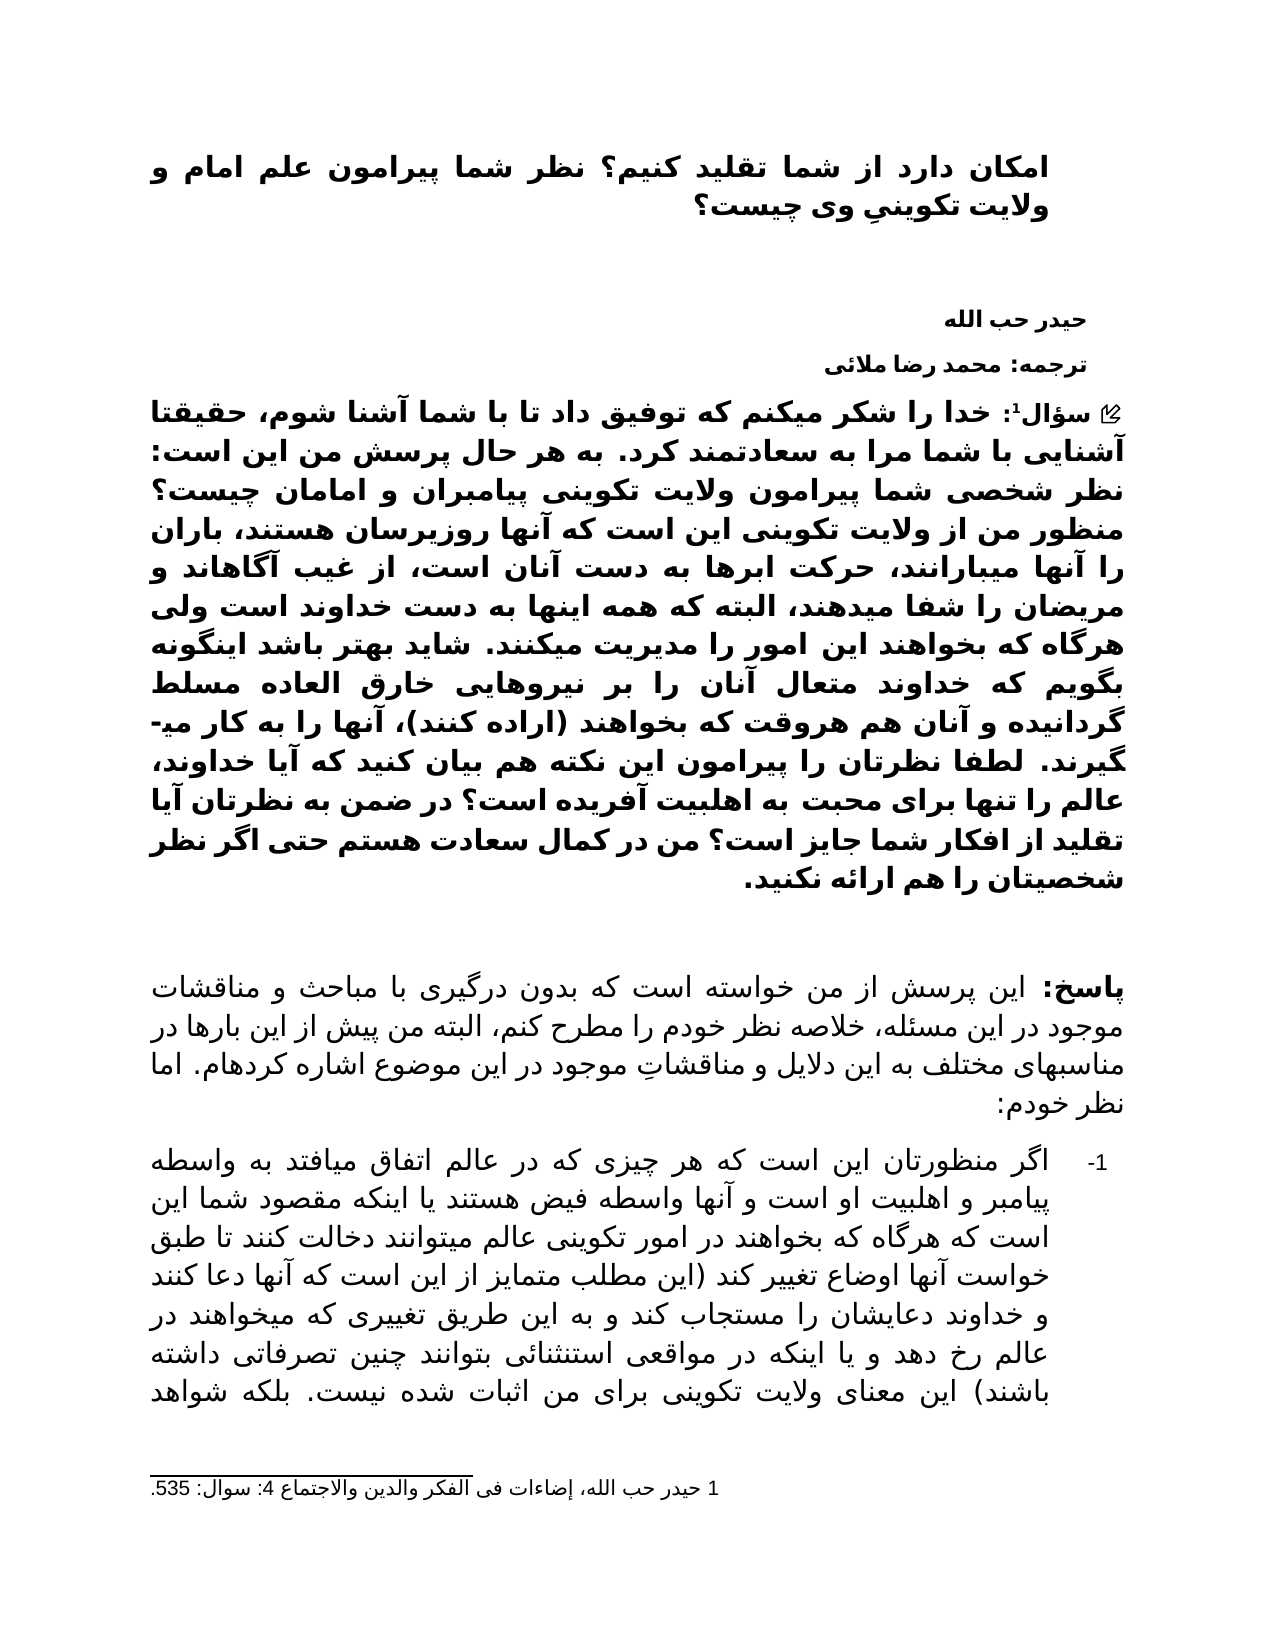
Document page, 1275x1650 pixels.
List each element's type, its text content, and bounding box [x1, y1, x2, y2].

text ترجمه: محمد رضا ملائى [150, 351, 1087, 377]
text پاسخ: این پرسش از من خواسته است که بدون درگیری با مباحث و مناقشات موجود در این مسئله، خلاصه نظر خودم را مطرح کنم، البته من پیش از این بارها در مناسب­های مختلف به این دلایل و مناقشاتِ موجود در این موضوع اشاره کرده­ام. اما نظر خودم: [150, 970, 1125, 1121]
text امکان دارد از شما تقلید کنیم؟ نظر شما پیرامون علم امام و ولایت تکوینیِ وی چیست؟ [150, 150, 1050, 222]
list اگر منظورتان این است که هر چیزی که در عالم اتفاق می­افتد به واسطه پیامبر و اهل­بیت او است و آن­ها واسطه فیض هستند یا اینکه مقصود شما این است که هرگاه که بخواهند در امور تکوینی عالم می­توانند دخالت کنند تا طبق خواست ­آن­ها اوضاع تغییر کند (این مطلب متمایز از این است که آن­ها دعا کنند و خداوند دعایشان را مستجاب کند و به این طریق تغییری که می­خواهند در عالم رخ دهد و یا اینکه در مواقعی استنثنائی بتوانند چنین تصرفاتی داشته باشند) این معنای ولایت تکوینی برای من اثبات شده نیست. بلکه شواهد قرآنی و حدیثی فراوانی در مخالفت با این مفهوم از ولایت تکوینی و علم غیب وجود دارد. [150, 1143, 1087, 1409]
text  سؤال: خدا را شکر می­کنم که توفیق داد تا با شما آشنا شوم، حقیقتا آشنایی با شما مرا به سعادت­مند کرد. به هر حال پرسش من این است: نظر شخصی شما پیرامون ولایت تکوینی پیامبران و امامان چیست؟ منظور من از ولایت تکوینی این است که آن­ها روزی­رسان هستند، باران را آن­ها می­بارانند، حرکت ابرها به دست آنان است، از غیب آگاه­اند و مریضان را شفا می­دهند، البته که همه این­ها به دست خداوند است ولی هرگاه که بخواهند این­ امور را مدیریت می­کنند. شاید بهتر باشد این­گونه بگویم که خداوند متعال آنان را بر نیروهایی خارق العاده مسلط گردانیده و آنان هم هروقت که بخواهند (اراده کنند)، آن­ها را به کار می­گیرند. لطفا نظرتان را پیرامون این نکته هم بیان کنید که آیا خداوند، عالم را تنها برای محبت­ به اهل­بیت آفریده است؟ در ضمن به نظرتان آیا تقلید از افکار شما جایز است؟ من در کمال سعادت هستم حتی اگر نظر شخصیتان را هم ارائه نکنید. [150, 396, 1125, 895]
text حیدر حب الله [150, 306, 1087, 332]
text حیدر حب الله، إضاءات فی الفکر والدین والاجتماع 4: سوال: 535. [150, 1476, 1125, 1500]
